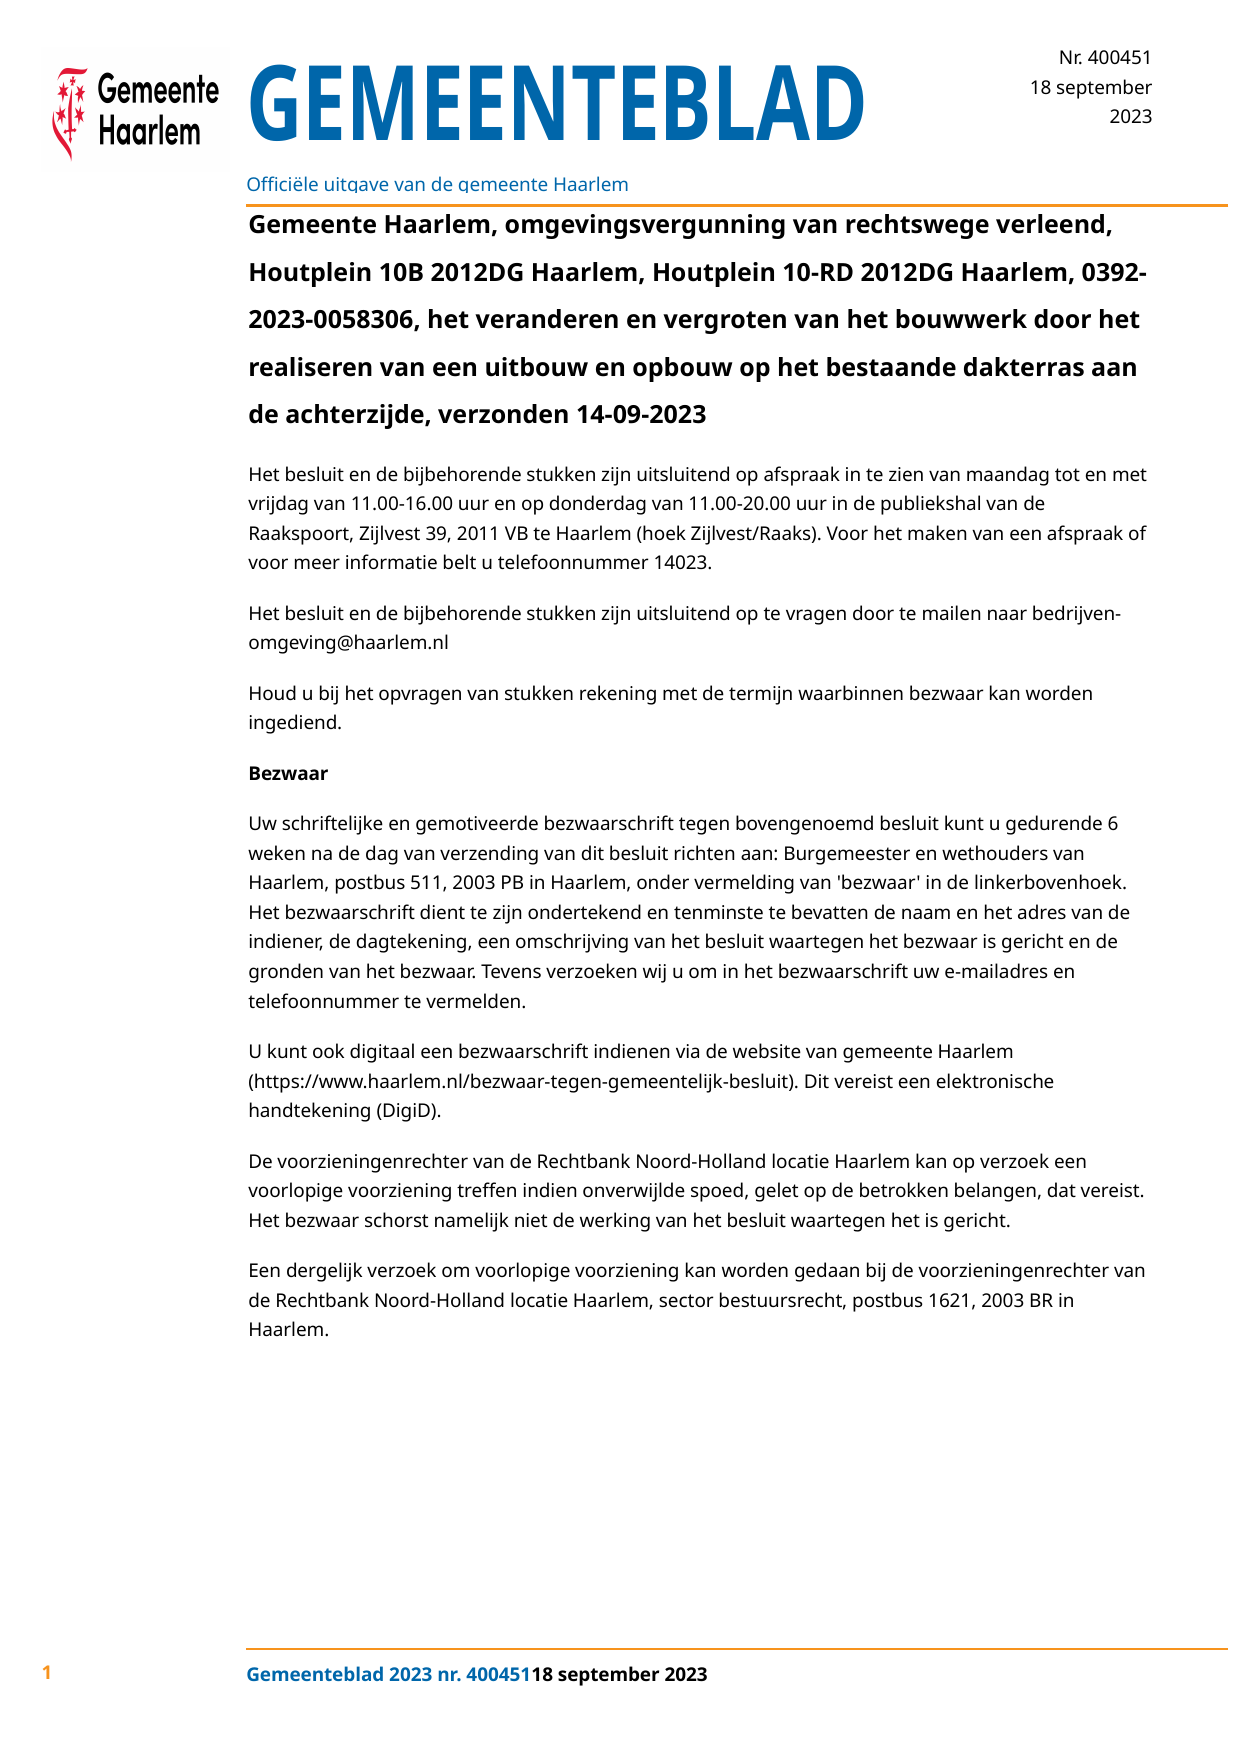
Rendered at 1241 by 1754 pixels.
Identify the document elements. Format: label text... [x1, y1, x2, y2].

text Het besluit en de bijbehorende stukken zijn uitsluitend op afspraak in te zien van maandag tot en met vrijdag van 11.00-16.00 uur en op donderdag van 11.00-20.00 uur in de publiekshal van de Raakspoort, Zijlvest 39, 2011 VB te Haarlem (hoek Zijlvest/Raaks). Voor het maken van een afspraak of voor meer informatie belt u telefoonnummer 14023. [248, 461, 1152, 575]
text De voorzieningenrechter van de Rechtbank Noord-Holland locatie Haarlem kan op verzoek een voorlopige voorziening treffen indien onverwijlde spoed, gelet op de betrokken belangen, dat vereist. Het bezwaar schorst namelijk niet de werking van het besluit waartegen het is gericht. [248, 1148, 1152, 1233]
text Een dergelijk verzoek om voorlopige voorziening kan worden gedaan bij de voorzieningenrechter van de Rechtbank Noord-Holland locatie Haarlem, sector bestuursrecht, postbus 1621, 2003 BR in Haarlem. [248, 1257, 1152, 1342]
text Houd u bij het opvragen van stukken rekening met de termijn waarbinnen bezwaar kan worden ingediend. [248, 680, 1152, 735]
text Uw schriftelijke en gemotiveerde bezwaarschrift tegen bovengenoemd besluit kunt u gedurende 6 weken na de dag van verzending van dit besluit richten aan: Burgemeester en wethouders van Haarlem, postbus 511, 2003 PB in Haarlem, onder vermelding van 'bezwaar' in de linkerbovenhoek. Het bezwaarschrift dient te zijn ondertekend en tenminste te bevatten de naam en het adres van de indiener, de dagtekening, een omschrijving van het besluit waartegen het bezwaar is gericht en de gronden van het bezwaar. Tevens verzoeken wij u om in het bezwaarschrift uw e-mailadres en telefoonnummer te vermelden. [248, 810, 1152, 1013]
text Het besluit en de bijbehorende stukken zijn uitsluitend op te vragen door te mailen naar bedrijven-omgeving@haarlem.nl [248, 600, 1152, 655]
text Gemeente Haarlem, omgevingsvergunning van rechtswege verleend, Houtplein 10B 2012DG Haarlem, Houtplein 10-RD 2012DG Haarlem, 0392-2023-0058306, het veranderen en vergroten van het bouwwerk door het realiseren van een uitbouw en opbouw op het bestaande dakterras aan de achterzijde, verzonden 14-09-2023 [248, 207, 1152, 431]
text Bezwaar [248, 760, 1152, 786]
text U kunt ook digitaal een bezwaarschrift indienen via de website van gemeente Haarlem (https://www.haarlem.nl/bezwaar-tegen-gemeentelijk-besluit). Dit vereist een elektronische handtekening (DigiD). [248, 1038, 1152, 1123]
picture [41, 47, 231, 172]
